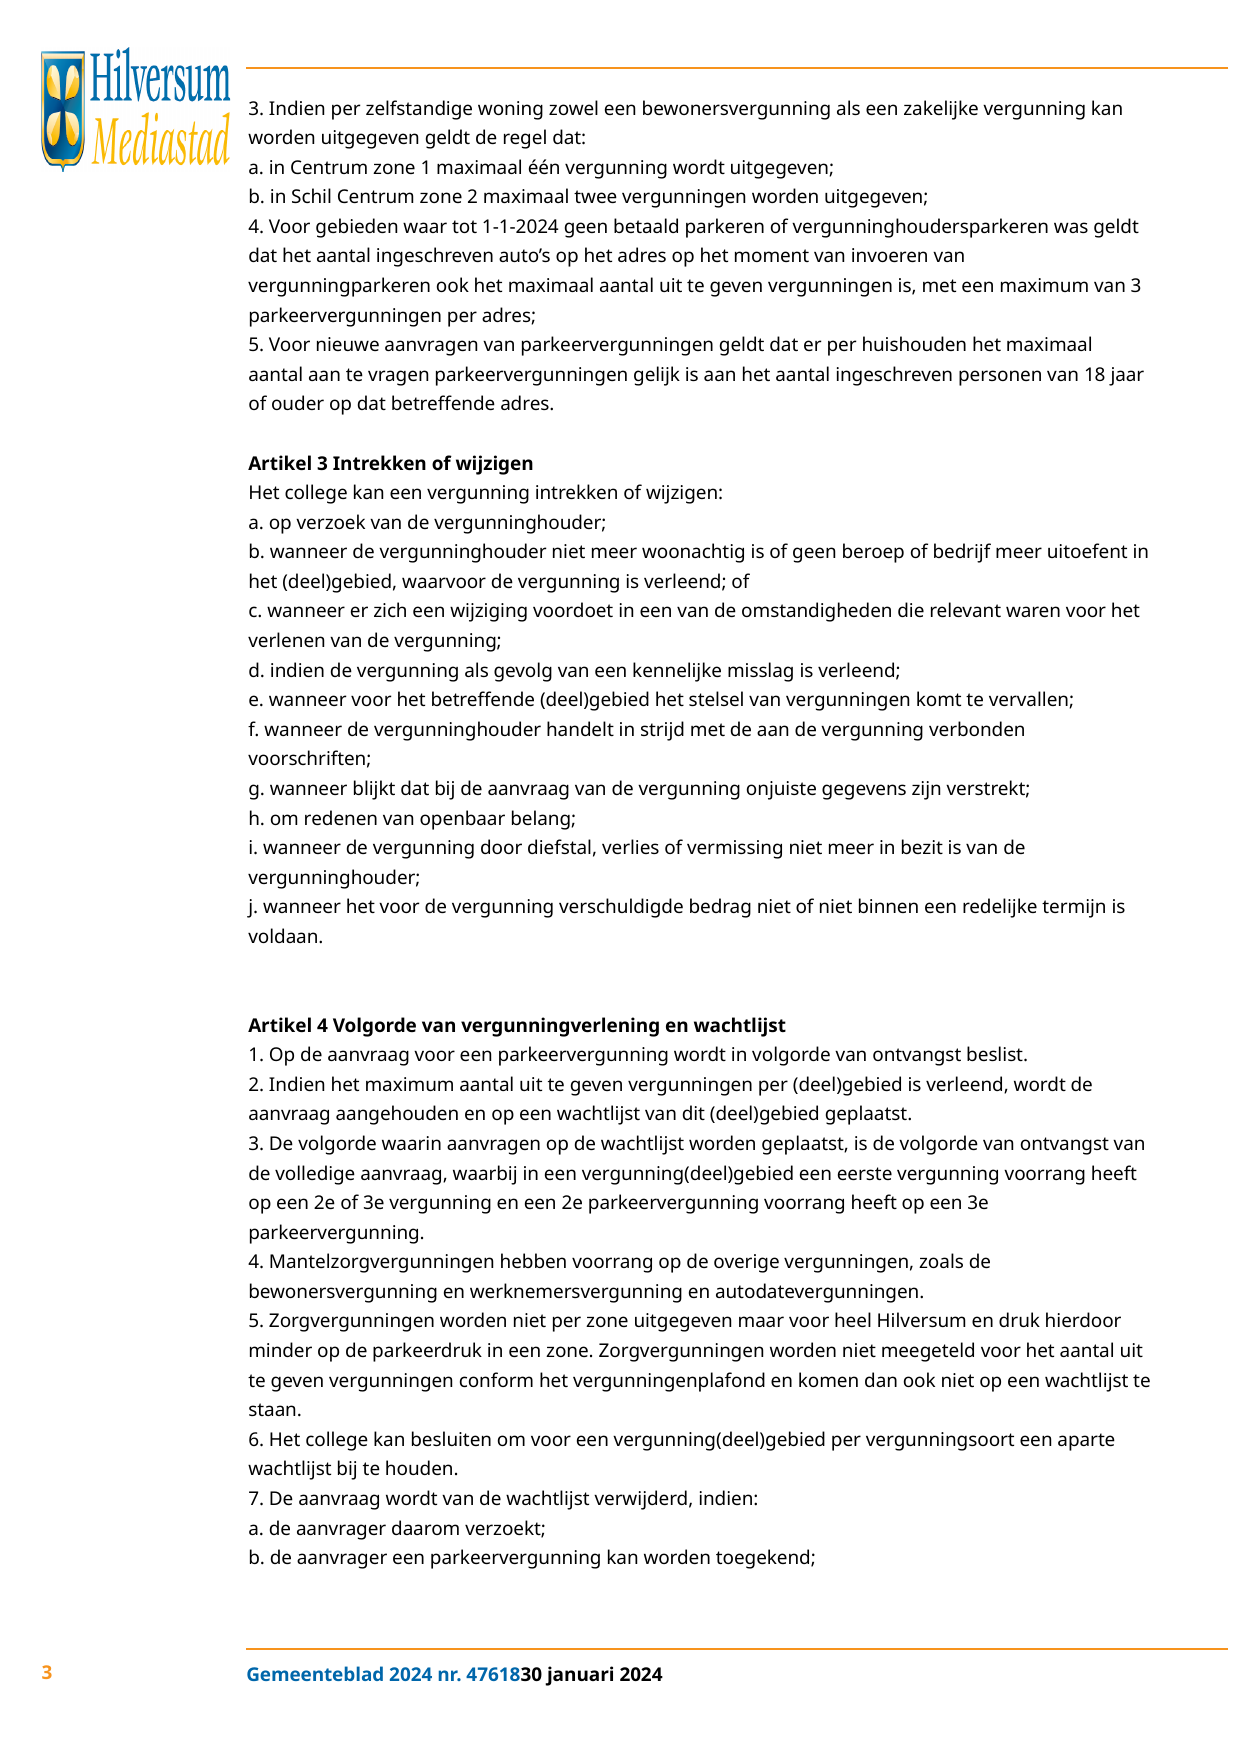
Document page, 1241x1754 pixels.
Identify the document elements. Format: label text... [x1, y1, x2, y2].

text 4. Voor gebieden waar tot 1-1-2024 geen betaald parkeren of vergunninghoudersparkeren was geldt dat het aantal ingeschreven auto’s op het adres op het moment van invoeren van vergunningparkeren ook het maximaal aantal uit te geven vergunningen is, met een maximum van 3 parkeervergunningen per adres; [248, 213, 1152, 328]
text h. om redenen van openbaar belang; [248, 805, 1152, 831]
text b. wanneer de vergunninghouder niet meer woonachtig is of geen beroep of bedrijf meer uitoefent in het (deel)gebied, waarvoor de vergunning is verleend; of [248, 538, 1152, 594]
text 2. Indien het maximum aantal uit te geven vergunningen per (deel)gebied is verleend, wordt de aanvraag aangehouden en op een wachtlijst van dit (deel)gebied geplaatst. [248, 1071, 1152, 1126]
text a. op verzoek van de vergunninghouder; [248, 509, 1152, 535]
picture [41, 47, 231, 172]
text 5. Voor nieuwe aanvragen van parkeervergunningen geldt dat er per huishouden het maximaal aantal aan te vragen parkeervergunningen gelijk is aan het aantal ingeschreven personen van 18 jaar of ouder op dat betreffende adres. [248, 331, 1152, 416]
text Artikel 3 Intrekken of wijzigen [248, 450, 1152, 476]
text b. in Schil Centrum zone 2 maximaal twee vergunningen worden uitgegeven; [248, 183, 1152, 209]
text 4. Mantelzorgvergunningen hebben voorrang op de overige vergunningen, zoals de bewonersvergunning en werknemersvergunning en autodatevergunningen. [248, 1248, 1152, 1304]
text Het college kan een vergunning intrekken of wijzigen: [248, 479, 1152, 505]
text c. wanneer er zich een wijziging voordoet in een van de omstandigheden die relevant waren voor het verlenen van de vergunning; [248, 598, 1152, 653]
text 1. Op de aanvraag voor een parkeervergunning wordt in volgorde van ontvangst beslist. [248, 1041, 1152, 1067]
text g. wanneer blijkt dat bij de aanvraag van de vergunning onjuiste gegevens zijn verstrekt; [248, 775, 1152, 801]
text a. in Centrum zone 1 maximaal één vergunning wordt uitgegeven; [248, 154, 1152, 180]
text i. wanneer de vergunning door diefstal, verlies of vermissing niet meer in bezit is van de vergunninghouder; [248, 834, 1152, 890]
text d. indien de vergunning als gevolg van een kennelijke misslag is verleend; [248, 657, 1152, 683]
text 6. Het college kan besluiten om voor een vergunning(deel)gebied per vergunningsoort een aparte wachtlijst bij te houden. [248, 1426, 1152, 1481]
text 7. De aanvraag wordt van de wachtlijst verwijderd, indien: [248, 1485, 1152, 1511]
text a. de aanvrager daarom verzoekt; [248, 1515, 1152, 1541]
text f. wanneer de vergunninghouder handelt in strijd met de aan de vergunning verbonden voorschriften; [248, 716, 1152, 771]
text e. wanneer voor het betreffende (deel)gebied het stelsel van vergunningen komt te vervallen; [248, 686, 1152, 712]
text j. wanneer het voor de vergunning verschuldigde bedrag niet of niet binnen een redelijke termijn is voldaan. [248, 893, 1152, 949]
text 3. Indien per zelfstandige woning zowel een bewonersvergunning als een zakelijke vergunning kan worden uitgegeven geldt de regel dat: [248, 95, 1152, 150]
text 5. Zorgvergunningen worden niet per zone uitgegeven maar voor heel Hilversum en druk hierdoor minder op de parkeerdruk in een zone. Zorgvergunningen worden niet meegeteld voor het aantal uit te geven vergunningen conform het vergunningenplafond en komen dan ook niet op een wachtlijst te staan. [248, 1308, 1152, 1422]
text b. de aanvrager een parkeervergunning kan worden toegekend; [248, 1544, 1152, 1570]
text 3. De volgorde waarin aanvragen op de wachtlijst worden geplaatst, is de volgorde van ontvangst van de volledige aanvraag, waarbij in een vergunning(deel)gebied een eerste vergunning voorrang heeft op een 2e of 3e vergunning en een 2e parkeervergunning voorrang heeft op een 3e parkeervergunning. [248, 1130, 1152, 1245]
text Artikel 4 Volgorde van vergunningverlening en wachtlijst [248, 1012, 1152, 1038]
